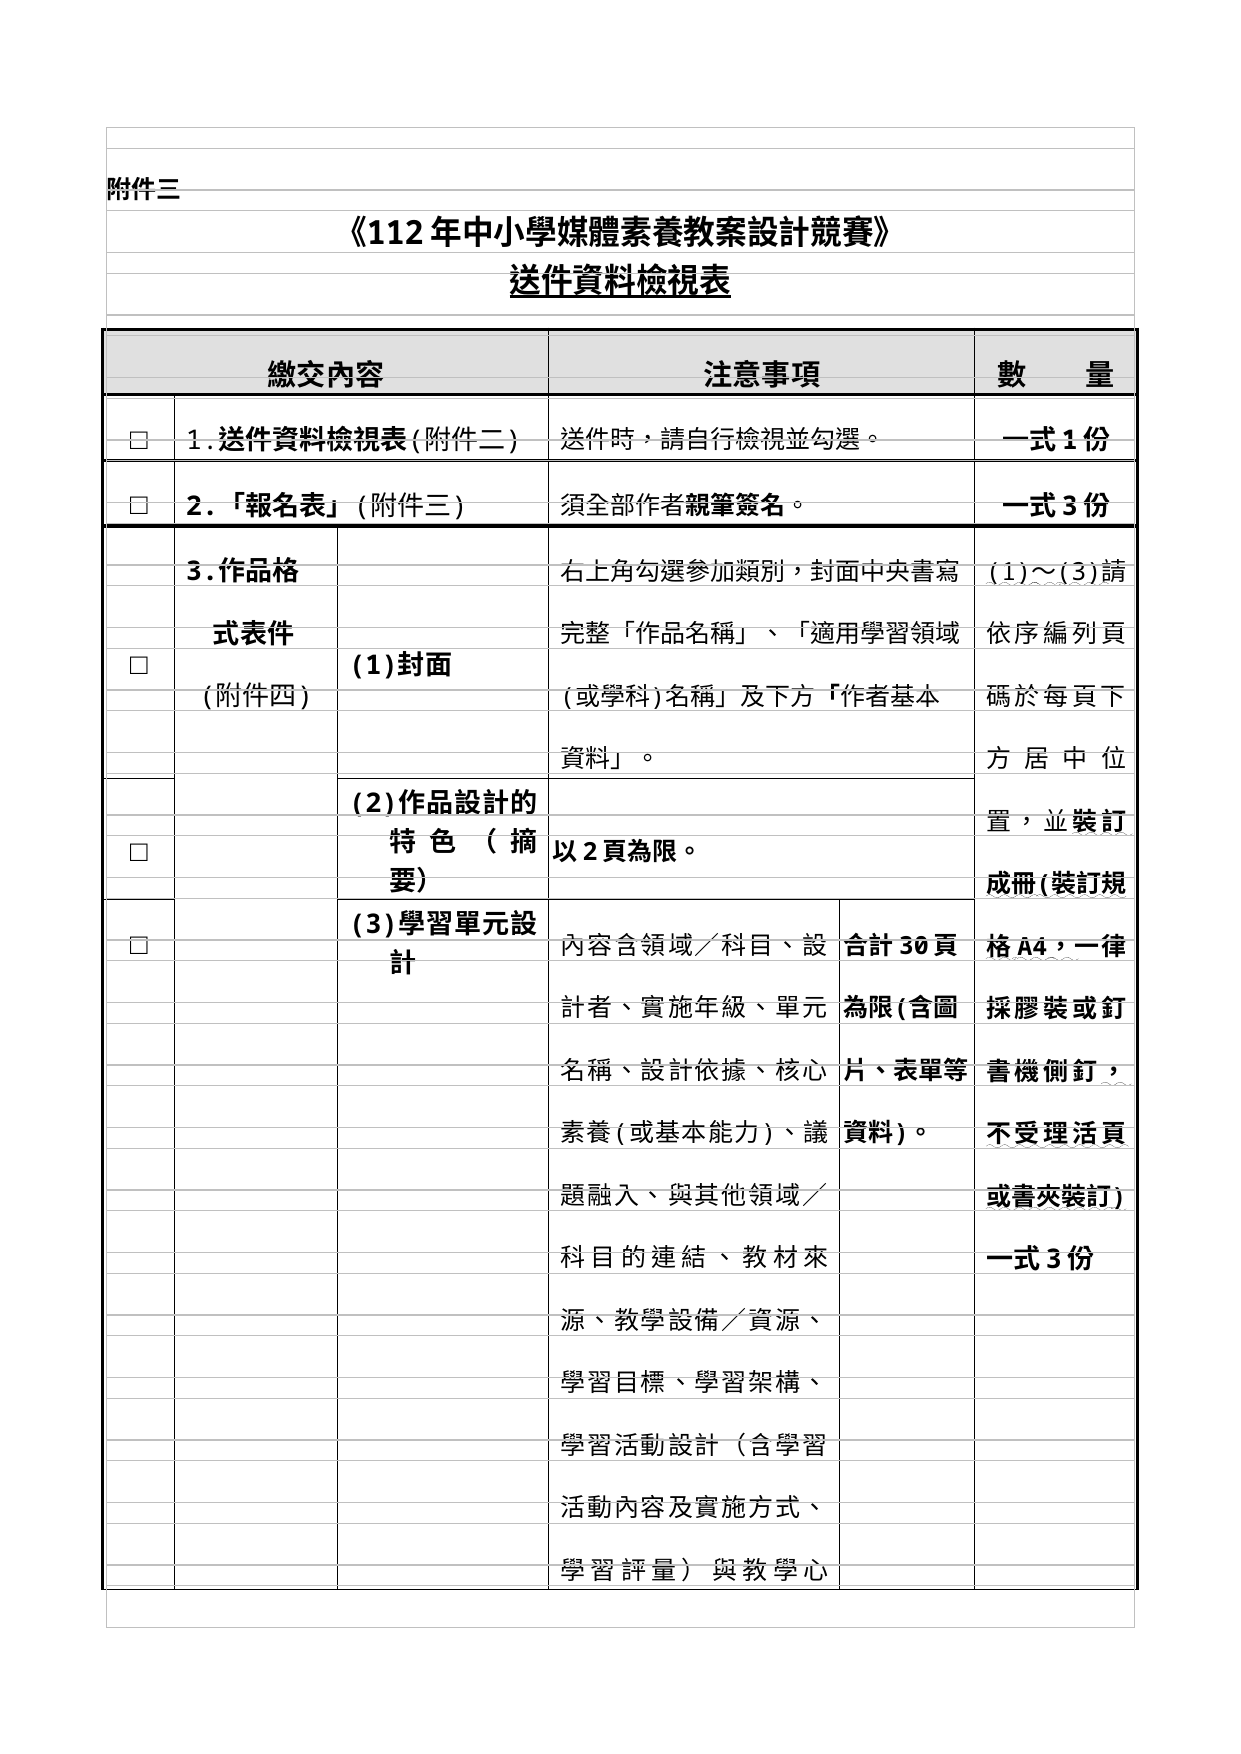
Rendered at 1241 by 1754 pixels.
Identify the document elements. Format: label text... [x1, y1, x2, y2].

table_cell 3.作品格式表件 (附件四) [175, 691, 337, 710]
table_cell (3)學習單元設計 [338, 1399, 548, 1439]
table_cell □ [107, 649, 174, 689]
table_cell □ [107, 836, 174, 877]
table_cell 3.作品格式表件 (附件四) [175, 1316, 337, 1335]
table_cell [107, 528, 174, 564]
table_cell 右上角勾選參加類別，封面中央書寫完整「作品名稱」、「適用學習領域(或學科)名稱」及下方「作者基本資料」。 [549, 628, 974, 648]
table_cell (2)作品設計的特色（摘要） [515, 796, 532, 814]
table_cell (1)～(3)請依序編列頁碼於每頁下方居中位置，並裝訂成冊(裝訂規格A4，一律採膠裝或釘書機側釘，不受理活頁或書夾裝訂)一式3份 [975, 1211, 1134, 1252]
table_cell (3)學習單元設計 [338, 941, 548, 960]
table_cell (1)封面 [338, 649, 548, 689]
table_cell (2)作品設計的特色（摘要） [338, 836, 548, 877]
table_cell (1)～(3)請依序編列頁碼於每頁下方居中位置，並裝訂成冊(裝訂規格A4，一律採膠裝或釘書機側釘，不受理活頁或書夾裝訂)一式3份 [975, 528, 1134, 564]
table_cell 內容含領域／科目、設計者、實施年級、單元名稱、設計依據、核心素養(或基本能力)、議題融入、與其他領域／科目的連結、教材來源、教學設備／資源、學習目標、學習架構、學習活動設計（含學習活動內容及實施方式、學習評量）與教學心得。（其它相關學習表單則以附件方式呈現） [549, 1128, 839, 1148]
table_cell 3.作品格式表件 (附件四) [175, 1441, 337, 1460]
text 送件資料檢視表 [584, 274, 610, 295]
table_cell 合計30頁為限(含圖片、表單等資料)。 [840, 1066, 974, 1085]
table_cell 3.作品格式表件 (附件四) [175, 586, 337, 627]
table_cell (3)學習單元設計 [338, 1503, 548, 1523]
table_cell [338, 691, 548, 710]
table_cell [338, 528, 548, 564]
table_cell □ [131, 433, 146, 439]
table_cell 合計30頁為限(含圖片、表單等資料)。 [840, 900, 974, 939]
table_cell 合計30頁為限(含圖片、表單等資料)。 [840, 1149, 974, 1189]
table_cell 右上角勾選參加類別，封面中央書寫完整「作品名稱」、「適用學習領域(或學科)名稱」及下方「作者基本資料」。 [549, 649, 974, 689]
table_cell 內容含領域／科目、設計者、實施年級、單元名稱、設計依據、核心素養(或基本能力)、議題融入、與其他領域／科目的連結、教材來源、教學設備／資源、學習目標、學習架構、學習活動設計（含學習活動內容及實施方式、學習評量）與教學心得。（其它相關學習表單則以附件方式呈現） [549, 1399, 839, 1439]
table_cell (3)學習單元設計 [338, 1253, 548, 1273]
table_cell [107, 779, 174, 814]
table_cell (1)～(3)請依序編列頁碼於每頁下方居中位置，並裝訂成冊(裝訂規格A4，一律採膠裝或釘書機側釘，不受理活頁或書夾裝訂)一式3份 [975, 774, 1134, 814]
table_cell 3.作品格式表件 (附件四) [175, 1336, 337, 1377]
text 送件資料檢視表 [644, 274, 675, 295]
table_cell 3.作品格式表件 (附件四) [175, 1191, 337, 1210]
table_cell 2.「報名表」(附件三) [175, 503, 548, 523]
table_cell (3)學習單元設計 [338, 1024, 548, 1064]
table_cell (1)～(3)請依序編列頁碼於每頁下方居中位置，並裝訂成冊(裝訂規格A4，一律採膠裝或釘書機側釘，不受理活頁或書夾裝訂)一式3份 [975, 649, 1134, 689]
table_cell 3.作品格式表件 (附件四) [175, 711, 337, 752]
table_cell 內容含領域／科目、設計者、實施年級、單元名稱、設計依據、核心素養(或基本能力)、議題融入、與其他領域／科目的連結、教材來源、教學設備／資源、學習目標、學習架構、學習活動設計（含學習活動內容及實施方式、學習評量）與教學心得。（其它相關學習表單則以附件方式呈現） [549, 1524, 839, 1564]
table_cell (1)～(3)請依序編列頁碼於每頁下方居中位置，並裝訂成冊(裝訂規格A4，一律採膠裝或釘書機側釘，不受理活頁或書夾裝訂)一式3份 [975, 753, 1134, 773]
table_cell (1)～(3)請依序編列頁碼於每頁下方居中位置，並裝訂成冊(裝訂規格A4，一律採膠裝或釘書機側釘，不受理活頁或書夾裝訂)一式3份 [975, 1128, 1092, 1148]
table_cell 3.作品格式表件 (附件四) [175, 753, 337, 773]
table_cell 3.作品格式表件 (附件四) [175, 1086, 337, 1127]
table_header 繳交內容 [107, 378, 548, 393]
table_cell 3.作品格式表件 (附件四) [175, 941, 337, 960]
table_cell [107, 586, 174, 627]
table_cell 合計30頁為限(含圖片、表單等資料)。 [840, 961, 974, 1002]
table_cell 3.作品格式表件 (附件四) [175, 774, 337, 814]
table_cell 3.作品格式表件 (附件四) [175, 1128, 337, 1148]
table_cell 合計30頁為限(含圖片、表單等資料)。 [840, 941, 974, 960]
table_cell (1)～(3)請依序編列頁碼於每頁下方居中位置，並裝訂成冊(裝訂規格A4，一律採膠裝或釘書機側釘，不受理活頁或書夾裝訂)一式3份 [975, 1253, 1134, 1273]
table_cell (3)學習單元設計 [338, 1274, 548, 1314]
table_cell 內容含領域／科目、設計者、實施年級、單元名稱、設計依據、核心素養(或基本能力)、議題融入、與其他領域／科目的連結、教材來源、教學設備／資源、學習目標、學習架構、學習活動設計（含學習活動內容及實施方式、學習評量）與教學心得。（其它相關學習表單則以附件方式呈現） [549, 1003, 839, 1023]
table_cell 合計30頁為限(含圖片、表單等資料)。 [840, 1336, 974, 1377]
table_cell [107, 711, 174, 752]
table_cell 3.作品格式表件 (附件四) [175, 1024, 337, 1064]
table_cell 合計30頁為限(含圖片、表單等資料)。 [840, 1024, 974, 1064]
text 附件三 [107, 169, 1134, 189]
table_cell 以2頁為限。 [549, 836, 974, 877]
table_header 數 量 [975, 331, 1134, 335]
table_cell 內容含領域／科目、設計者、實施年級、單元名稱、設計依據、核心素養(或基本能力)、議題融入、與其他領域／科目的連結、教材來源、教學設備／資源、學習目標、學習架構、學習活動設計（含學習活動內容及實施方式、學習評量）與教學心得。（其它相關學習表單則以附件方式呈現） [549, 1503, 839, 1523]
table_cell □ [107, 1253, 174, 1273]
table_cell 3.作品格式表件 (附件四) [175, 1274, 337, 1314]
table_cell 內容含領域／科目、設計者、實施年級、單元名稱、設計依據、核心素養(或基本能力)、議題融入、與其他領域／科目的連結、教材來源、教學設備／資源、學習目標、學習架構、學習活動設計（含學習活動內容及實施方式、學習評量）與教學心得。（其它相關學習表單則以附件方式呈現） [549, 1461, 839, 1502]
table_cell 3.作品格式表件 (附件四) [175, 628, 337, 648]
table_cell (1)～(3)請依序編列頁碼於每頁下方居中位置，並裝訂成冊(裝訂規格A4，一律採膠裝或釘書機側釘，不受理活頁或書夾裝訂)一式3份 [975, 1524, 1134, 1564]
table_cell (2)作品設計的特色（摘要） [338, 816, 548, 835]
table_cell 3.作品格式表件 (附件四) [175, 1066, 337, 1085]
table_cell 3.作品格式表件 (附件四) [175, 1503, 337, 1523]
table_cell □ [107, 1566, 174, 1585]
table_cell 3.作品格式表件 (附件四) [175, 1211, 337, 1252]
table_cell □ [107, 441, 174, 459]
text 送件資料檢視表 [631, 274, 641, 295]
table_cell □ [107, 941, 174, 960]
table_cell [338, 566, 548, 585]
table_cell 3.作品格式表件 (附件四) [175, 878, 337, 898]
table_cell □ [131, 498, 146, 502]
table_cell 3.作品格式表件 (附件四) [175, 566, 337, 585]
table_cell (1)～(3)請依序編列頁碼於每頁下方居中位置，並裝訂成冊(裝訂規格A4，一律採膠裝或釘書機側釘，不受理活頁或書夾裝訂)一式3份 [975, 1086, 1134, 1127]
table_cell (1)～(3)請依序編列頁碼於每頁下方居中位置，並裝訂成冊(裝訂規格A4，一律採膠裝或釘書機側釘，不受理活頁或書夾裝訂)一式3份 [975, 961, 1134, 1002]
table_cell 內容含領域／科目、設計者、實施年級、單元名稱、設計依據、核心素養(或基本能力)、議題融入、與其他領域／科目的連結、教材來源、教學設備／資源、學習目標、學習架構、學習活動設計（含學習活動內容及實施方式、學習評量）與教學心得。（其它相關學習表單則以附件方式呈現） [549, 1024, 839, 1064]
table_cell 1.送件資料檢視表(附件二) [175, 399, 548, 439]
table_cell [338, 711, 548, 752]
table_cell □ [107, 1149, 174, 1189]
table_cell 合計30頁為限(含圖片、表單等資料)。 [840, 1274, 974, 1314]
table_cell □ [107, 1336, 174, 1377]
table_cell □ [107, 503, 174, 523]
table_cell 3.作品格式表件 (附件四) [175, 1149, 337, 1189]
table_cell □ [107, 961, 174, 1002]
table_cell □ [107, 1503, 174, 1523]
table_cell 3.作品格式表件 (附件四) [175, 899, 337, 939]
table_cell □ [131, 441, 146, 448]
table_cell [107, 878, 174, 898]
table_cell [107, 691, 174, 710]
table_cell 3.作品格式表件 (附件四) [175, 961, 337, 1002]
text 送件資料檢視表 [563, 274, 583, 295]
table_cell 內容含領域／科目、設計者、實施年級、單元名稱、設計依據、核心素養(或基本能力)、議題融入、與其他領域／科目的連結、教材來源、教學設備／資源、學習目標、學習架構、學習活動設計（含學習活動內容及實施方式、學習評量）與教學心得。（其它相關學習表單則以附件方式呈現） [549, 900, 839, 939]
table_cell 3.作品格式表件 (附件四) [175, 649, 337, 689]
table_cell 合計30頁為限(含圖片、表單等資料)。 [840, 1128, 974, 1148]
table_cell 送件時，請自行檢視並勾選。 [549, 441, 974, 459]
table_cell 須全部作者親筆簽名。 [549, 462, 974, 502]
table_cell □ [107, 1378, 174, 1398]
table_cell □ [131, 503, 146, 513]
table_cell (3)學習單元設計 [338, 1524, 548, 1564]
text 送件資料檢視表 [549, 274, 560, 295]
table_cell (1)～(3)請依序編列頁碼於每頁下方居中位置，並裝訂成冊(裝訂規格A4，一律採膠裝或釘書機側釘，不受理活頁或書夾裝訂)一式3份 [975, 1399, 1134, 1439]
table_cell [338, 586, 548, 627]
table_cell (1)～(3)請依序編列頁碼於每頁下方居中位置，並裝訂成冊(裝訂規格A4，一律採膠裝或釘書機側釘，不受理活頁或書夾裝訂)一式3份 [975, 691, 1134, 710]
table_cell [338, 753, 548, 773]
table_cell 3.作品格式表件 (附件四) [175, 1399, 337, 1439]
table_cell □ [107, 1024, 174, 1064]
table_cell [338, 628, 548, 648]
table_cell 內容含領域／科目、設計者、實施年級、單元名稱、設計依據、核心素養(或基本能力)、議題融入、與其他領域／科目的連結、教材來源、教學設備／資源、學習目標、學習架構、學習活動設計（含學習活動內容及實施方式、學習評量）與教學心得。（其它相關學習表單則以附件方式呈現） [549, 1274, 839, 1314]
table_cell 須全部作者親筆簽名。 [549, 503, 974, 523]
table_cell □ [107, 1399, 174, 1439]
text 送件資料檢視表 [614, 274, 628, 285]
table_cell (1)～(3)請依序編列頁碼於每頁下方居中位置，並裝訂成冊(裝訂規格A4，一律採膠裝或釘書機側釘，不受理活頁或書夾裝訂)一式3份 [975, 1149, 1134, 1189]
table_cell 合計30頁為限(含圖片、表單等資料)。 [840, 1253, 974, 1273]
table_header 數 量 [975, 378, 1134, 393]
table_cell 合計30頁為限(含圖片、表單等資料)。 [840, 1378, 974, 1398]
table_cell 3.作品格式表件 (附件四) [175, 1524, 337, 1564]
table_cell 內容含領域／科目、設計者、實施年級、單元名稱、設計依據、核心素養(或基本能力)、議題融入、與其他領域／科目的連結、教材來源、教學設備／資源、學習目標、學習架構、學習活動設計（含學習活動內容及實施方式、學習評量）與教學心得。（其它相關學習表單則以附件方式呈現） [549, 941, 839, 960]
table_cell 右上角勾選參加類別，封面中央書寫完整「作品名稱」、「適用學習領域(或學科)名稱」及下方「作者基本資料」。 [549, 586, 974, 627]
table_cell (1)～(3)請依序編列頁碼於每頁下方居中位置，並裝訂成冊(裝訂規格A4，一律採膠裝或釘書機側釘，不受理活頁或書夾裝訂)一式3份 [975, 1274, 1134, 1314]
table_cell (3)學習單元設計 [338, 1378, 548, 1398]
table_header 注意事項 [549, 336, 974, 377]
table_cell 合計30頁為限(含圖片、表單等資料)。 [840, 1003, 974, 1023]
table_cell 合計30頁為限(含圖片、表單等資料)。 [840, 1524, 974, 1564]
table_cell 合計30頁為限(含圖片、表單等資料)。 [840, 1316, 974, 1335]
table_cell □ [107, 1211, 174, 1252]
table_cell 內容含領域／科目、設計者、實施年級、單元名稱、設計依據、核心素養(或基本能力)、議題融入、與其他領域／科目的連結、教材來源、教學設備／資源、學習目標、學習架構、學習活動設計（含學習活動內容及實施方式、學習評量）與教學心得。（其它相關學習表單則以附件方式呈現） [549, 1441, 839, 1460]
table_cell (3)學習單元設計 [338, 1191, 548, 1210]
table_cell 內容含領域／科目、設計者、實施年級、單元名稱、設計依據、核心素養(或基本能力)、議題融入、與其他領域／科目的連結、教材來源、教學設備／資源、學習目標、學習架構、學習活動設計（含學習活動內容及實施方式、學習評量）與教學心得。（其它相關學習表單則以附件方式呈現） [549, 1191, 839, 1210]
table_cell 內容含領域／科目、設計者、實施年級、單元名稱、設計依據、核心素養(或基本能力)、議題融入、與其他領域／科目的連結、教材來源、教學設備／資源、學習目標、學習架構、學習活動設計（含學習活動內容及實施方式、學習評量）與教學心得。（其它相關學習表單則以附件方式呈現） [549, 1566, 839, 1585]
table_cell (1)～(3)請依序編列頁碼於每頁下方居中位置，並裝訂成冊(裝訂規格A4，一律採膠裝或釘書機側釘，不受理活頁或書夾裝訂)一式3份 [975, 1336, 1134, 1377]
table_cell 3.作品格式表件 (附件四) [175, 816, 337, 835]
table_cell 3.作品格式表件 (附件四) [175, 1566, 337, 1585]
table_cell (2)作品設計的特色（摘要） [338, 878, 548, 898]
table_cell 3.作品格式表件 (附件四) [175, 528, 337, 564]
text [107, 206, 1134, 210]
table_cell (3)學習單元設計 [338, 961, 548, 1002]
table_cell □ [107, 1066, 174, 1085]
text 附件三 [107, 191, 1134, 206]
table_cell 內容含領域／科目、設計者、實施年級、單元名稱、設計依據、核心素養(或基本能力)、議題融入、與其他領域／科目的連結、教材來源、教學設備／資源、學習目標、學習架構、學習活動設計（含學習活動內容及實施方式、學習評量）與教學心得。（其它相關學習表單則以附件方式呈現） [549, 1378, 839, 1398]
table_cell (1)～(3)請依序編列頁碼於每頁下方居中位置，並裝訂成冊(裝訂規格A4，一律採膠裝或釘書機側釘，不受理活頁或書夾裝訂)一式3份 [975, 1003, 1134, 1023]
table_cell 3.作品格式表件 (附件四) [175, 1461, 337, 1502]
table_cell [549, 878, 974, 898]
table_cell [549, 816, 974, 835]
table_cell (1)～(3)請依序編列頁碼於每頁下方居中位置，並裝訂成冊(裝訂規格A4，一律採膠裝或釘書機側釘，不受理活頁或書夾裝訂)一式3份 [975, 1441, 1134, 1460]
table_cell (3)學習單元設計 [338, 1211, 548, 1252]
table_cell [107, 566, 174, 585]
table_cell 內容含領域／科目、設計者、實施年級、單元名稱、設計依據、核心素養(或基本能力)、議題融入、與其他領域／科目的連結、教材來源、教學設備／資源、學習目標、學習架構、學習活動設計（含學習活動內容及實施方式、學習評量）與教學心得。（其它相關學習表單則以附件方式呈現） [549, 1086, 839, 1127]
table_cell [107, 628, 174, 648]
table_header 數 量 [975, 336, 1134, 377]
table_cell 合計30頁為限(含圖片、表單等資料)。 [840, 1441, 974, 1460]
text 送件資料檢視表 [676, 274, 684, 295]
table_cell (1)～(3)請依序編列頁碼於每頁下方居中位置，並裝訂成冊(裝訂規格A4，一律採膠裝或釘書機側釘，不受理活頁或書夾裝訂)一式3份 [975, 1378, 1134, 1398]
table_header 繳交內容 [107, 336, 548, 377]
table_cell 合計30頁為限(含圖片、表單等資料)。 [840, 1086, 974, 1127]
table_cell 右上角勾選參加類別，封面中央書寫完整「作品名稱」、「適用學習領域(或學科)名稱」及下方「作者基本資料」。 [549, 711, 974, 752]
table_cell □ [107, 399, 174, 439]
table_cell 一式1份 [975, 441, 1134, 459]
table_cell (1)～(3)請依序編列頁碼於每頁下方居中位置，並裝訂成冊(裝訂規格A4，一律採膠裝或釘書機側釘，不受理活頁或書夾裝訂)一式3份 [975, 836, 1134, 877]
table_cell (2)作品設計的特色（摘要） [338, 779, 548, 814]
table_cell □ [131, 941, 146, 953]
table_cell 右上角勾選參加類別，封面中央書寫完整「作品名稱」、「適用學習領域(或學科)名稱」及下方「作者基本資料」。 [549, 753, 974, 773]
table_header 繳交內容 [107, 331, 548, 335]
table_cell 送件時，請自行檢視並勾選。 [549, 399, 974, 439]
table_cell (1)～(3)請依序編列頁碼於每頁下方居中位置，並裝訂成冊(裝訂規格A4，一律採膠裝或釘書機側釘，不受理活頁或書夾裝訂)一式3份 [975, 1566, 1134, 1585]
table_cell 右上角勾選參加類別，封面中央書寫完整「作品名稱」、「適用學習領域(或學科)名稱」及下方「作者基本資料」。 [549, 566, 974, 585]
table_cell (1)～(3)請依序編列頁碼於每頁下方居中位置，並裝訂成冊(裝訂規格A4，一律採膠裝或釘書機側釘，不受理活頁或書夾裝訂)一式3份 [975, 816, 1080, 835]
table_cell 內容含領域／科目、設計者、實施年級、單元名稱、設計依據、核心素養(或基本能力)、議題融入、與其他領域／科目的連結、教材來源、教學設備／資源、學習目標、學習架構、學習活動設計（含學習活動內容及實施方式、學習評量）與教學心得。（其它相關學習表單則以附件方式呈現） [549, 961, 839, 1002]
table_cell (1)～(3)請依序編列頁碼於每頁下方居中位置，並裝訂成冊(裝訂規格A4，一律採膠裝或釘書機側釘，不受理活頁或書夾裝訂)一式3份 [975, 1024, 1134, 1064]
table_cell 1.送件資料檢視表(附件二) [175, 441, 548, 459]
table_cell 內容含領域／科目、設計者、實施年級、單元名稱、設計依據、核心素養(或基本能力)、議題融入、與其他領域／科目的連結、教材來源、教學設備／資源、學習目標、學習架構、學習活動設計（含學習活動內容及實施方式、學習評量）與教學心得。（其它相關學習表單則以附件方式呈現） [549, 1316, 839, 1335]
table_cell 合計30頁為限(含圖片、表單等資料)。 [840, 1461, 974, 1502]
table_cell (3)學習單元設計 [338, 1149, 548, 1189]
table_cell 內容含領域／科目、設計者、實施年級、單元名稱、設計依據、核心素養(或基本能力)、議題融入、與其他領域／科目的連結、教材來源、教學設備／資源、學習目標、學習架構、學習活動設計（含學習活動內容及實施方式、學習評量）與教學心得。（其它相關學習表單則以附件方式呈現） [549, 1253, 839, 1273]
table_cell (3)學習單元設計 [338, 1461, 548, 1502]
table_header 注意事項 [549, 378, 974, 393]
table_cell □ [107, 1191, 174, 1210]
table_cell 合計30頁為限(含圖片、表單等資料)。 [840, 1191, 974, 1210]
table_cell 內容含領域／科目、設計者、實施年級、單元名稱、設計依據、核心素養(或基本能力)、議題融入、與其他領域／科目的連結、教材來源、教學設備／資源、學習目標、學習架構、學習活動設計（含學習活動內容及實施方式、學習評量）與教學心得。（其它相關學習表單則以附件方式呈現） [549, 1211, 839, 1252]
text 《112年中小學媒體素養教案設計競賽》 [107, 211, 1134, 252]
table_cell [549, 779, 974, 814]
table_cell (3)學習單元設計 [338, 1566, 548, 1585]
table_cell (3)學習單元設計 [338, 1128, 548, 1148]
table_cell [107, 816, 174, 835]
table_cell □ [107, 1274, 174, 1314]
table_cell 內容含領域／科目、設計者、實施年級、單元名稱、設計依據、核心素養(或基本能力)、議題融入、與其他領域／科目的連結、教材來源、教學設備／資源、學習目標、學習架構、學習活動設計（含學習活動內容及實施方式、學習評量）與教學心得。（其它相關學習表單則以附件方式呈現） [549, 1066, 839, 1085]
table_cell 一式3份 [975, 462, 1134, 502]
text 送件資料檢視表 [513, 274, 546, 295]
text 送件資料檢視表 [107, 274, 1134, 302]
table_cell 3.作品格式表件 (附件四) [175, 1253, 337, 1273]
table_cell (3)學習單元設計 [338, 1086, 548, 1127]
table_cell □ [107, 1461, 174, 1502]
table_cell 右上角勾選參加類別，封面中央書寫完整「作品名稱」、「適用學習領域(或學科)名稱」及下方「作者基本資料」。 [549, 691, 974, 710]
table_cell 2.「報名表」(附件三) [175, 462, 548, 502]
table_cell (1)～(3)請依序編列頁碼於每頁下方居中位置，並裝訂成冊(裝訂規格A4，一律採膠裝或釘書機側釘，不受理活頁或書夾裝訂)一式3份 [975, 899, 1134, 939]
table_cell 3.作品格式表件 (附件四) [175, 1003, 337, 1023]
table_cell □ [107, 1128, 174, 1148]
table_cell 一式3份 [975, 503, 1134, 523]
text 送件資料檢視表 [107, 254, 1134, 273]
table_cell □ [107, 1441, 174, 1460]
table_cell (1)～(3)請依序編列頁碼於每頁下方居中位置，並裝訂成冊(裝訂規格A4，一律採膠裝或釘書機側釘，不受理活頁或書夾裝訂)一式3份 [975, 1066, 1134, 1085]
table_cell □ [107, 462, 174, 502]
table_cell 內容含領域／科目、設計者、實施年級、單元名稱、設計依據、核心素養(或基本能力)、議題融入、與其他領域／科目的連結、教材來源、教學設備／資源、學習目標、學習架構、學習活動設計（含學習活動內容及實施方式、學習評量）與教學心得。（其它相關學習表單則以附件方式呈現） [549, 1336, 839, 1377]
table_cell □ [107, 1003, 174, 1023]
table_cell (1)～(3)請依序編列頁碼於每頁下方居中位置，並裝訂成冊(裝訂規格A4，一律採膠裝或釘書機側釘，不受理活頁或書夾裝訂)一式3份 [1005, 941, 1134, 960]
table_cell [107, 753, 174, 773]
table_cell □ [107, 900, 174, 939]
table_cell 合計30頁為限(含圖片、表單等資料)。 [840, 1566, 974, 1585]
table_cell 右上角勾選參加類別，封面中央書寫完整「作品名稱」、「適用學習領域(或學科)名稱」及下方「作者基本資料」。 [549, 528, 974, 564]
table_cell □ [107, 1086, 174, 1127]
text 送件資料檢視表 [693, 274, 713, 295]
table_cell 一式1份 [975, 399, 1134, 439]
table_cell (3)學習單元設計 [338, 1441, 548, 1460]
table_cell 合計30頁為限(含圖片、表單等資料)。 [840, 1211, 974, 1252]
table_cell (3)學習單元設計 [338, 1003, 548, 1023]
table_cell 合計30頁為限(含圖片、表單等資料)。 [840, 1399, 974, 1439]
table_cell 內容含領域／科目、設計者、實施年級、單元名稱、設計依據、核心素養(或基本能力)、議題融入、與其他領域／科目的連結、教材來源、教學設備／資源、學習目標、學習架構、學習活動設計（含學習活動內容及實施方式、學習評量）與教學心得。（其它相關學習表單則以附件方式呈現） [549, 1149, 839, 1189]
table_cell (3)學習單元設計 [338, 1336, 548, 1377]
table_cell 合計30頁為限(含圖片、表單等資料)。 [840, 1503, 974, 1523]
table_cell (1)～(3)請依序編列頁碼於每頁下方居中位置，並裝訂成冊(裝訂規格A4，一律採膠裝或釘書機側釘，不受理活頁或書夾裝訂)一式3份 [975, 628, 1134, 648]
table_cell 3.作品格式表件 (附件四) [175, 1378, 337, 1398]
table_cell □ [107, 1316, 174, 1335]
table_header 注意事項 [549, 331, 974, 335]
table_cell □ [107, 1524, 174, 1564]
table_cell (1)～(3)請依序編列頁碼於每頁下方居中位置，並裝訂成冊(裝訂規格A4，一律採膠裝或釘書機側釘，不受理活頁或書夾裝訂)一式3份 [975, 1461, 1134, 1502]
table_cell (3)學習單元設計 [338, 900, 548, 939]
table_cell (1)～(3)請依序編列頁碼於每頁下方居中位置，並裝訂成冊(裝訂規格A4，一律採膠裝或釘書機側釘，不受理活頁或書夾裝訂)一式3份 [975, 1503, 1134, 1523]
table_cell (3)學習單元設計 [338, 1316, 548, 1335]
table_cell (1)～(3)請依序編列頁碼於每頁下方居中位置，並裝訂成冊(裝訂規格A4，一律採膠裝或釘書機側釘，不受理活頁或書夾裝訂)一式3份 [975, 711, 1134, 752]
table_cell (3)學習單元設計 [338, 1066, 548, 1085]
table_cell 3.作品格式表件 (附件四) [175, 836, 337, 877]
table_cell (1)～(3)請依序編列頁碼於每頁下方居中位置，並裝訂成冊(裝訂規格A4，一律採膠裝或釘書機側釘，不受理活頁或書夾裝訂)一式3份 [975, 1316, 1134, 1335]
table_cell (1)～(3)請依序編列頁碼於每頁下方居中位置，並裝訂成冊(裝訂規格A4，一律採膠裝或釘書機側釘，不受理活頁或書夾裝訂)一式3份 [975, 586, 1134, 627]
